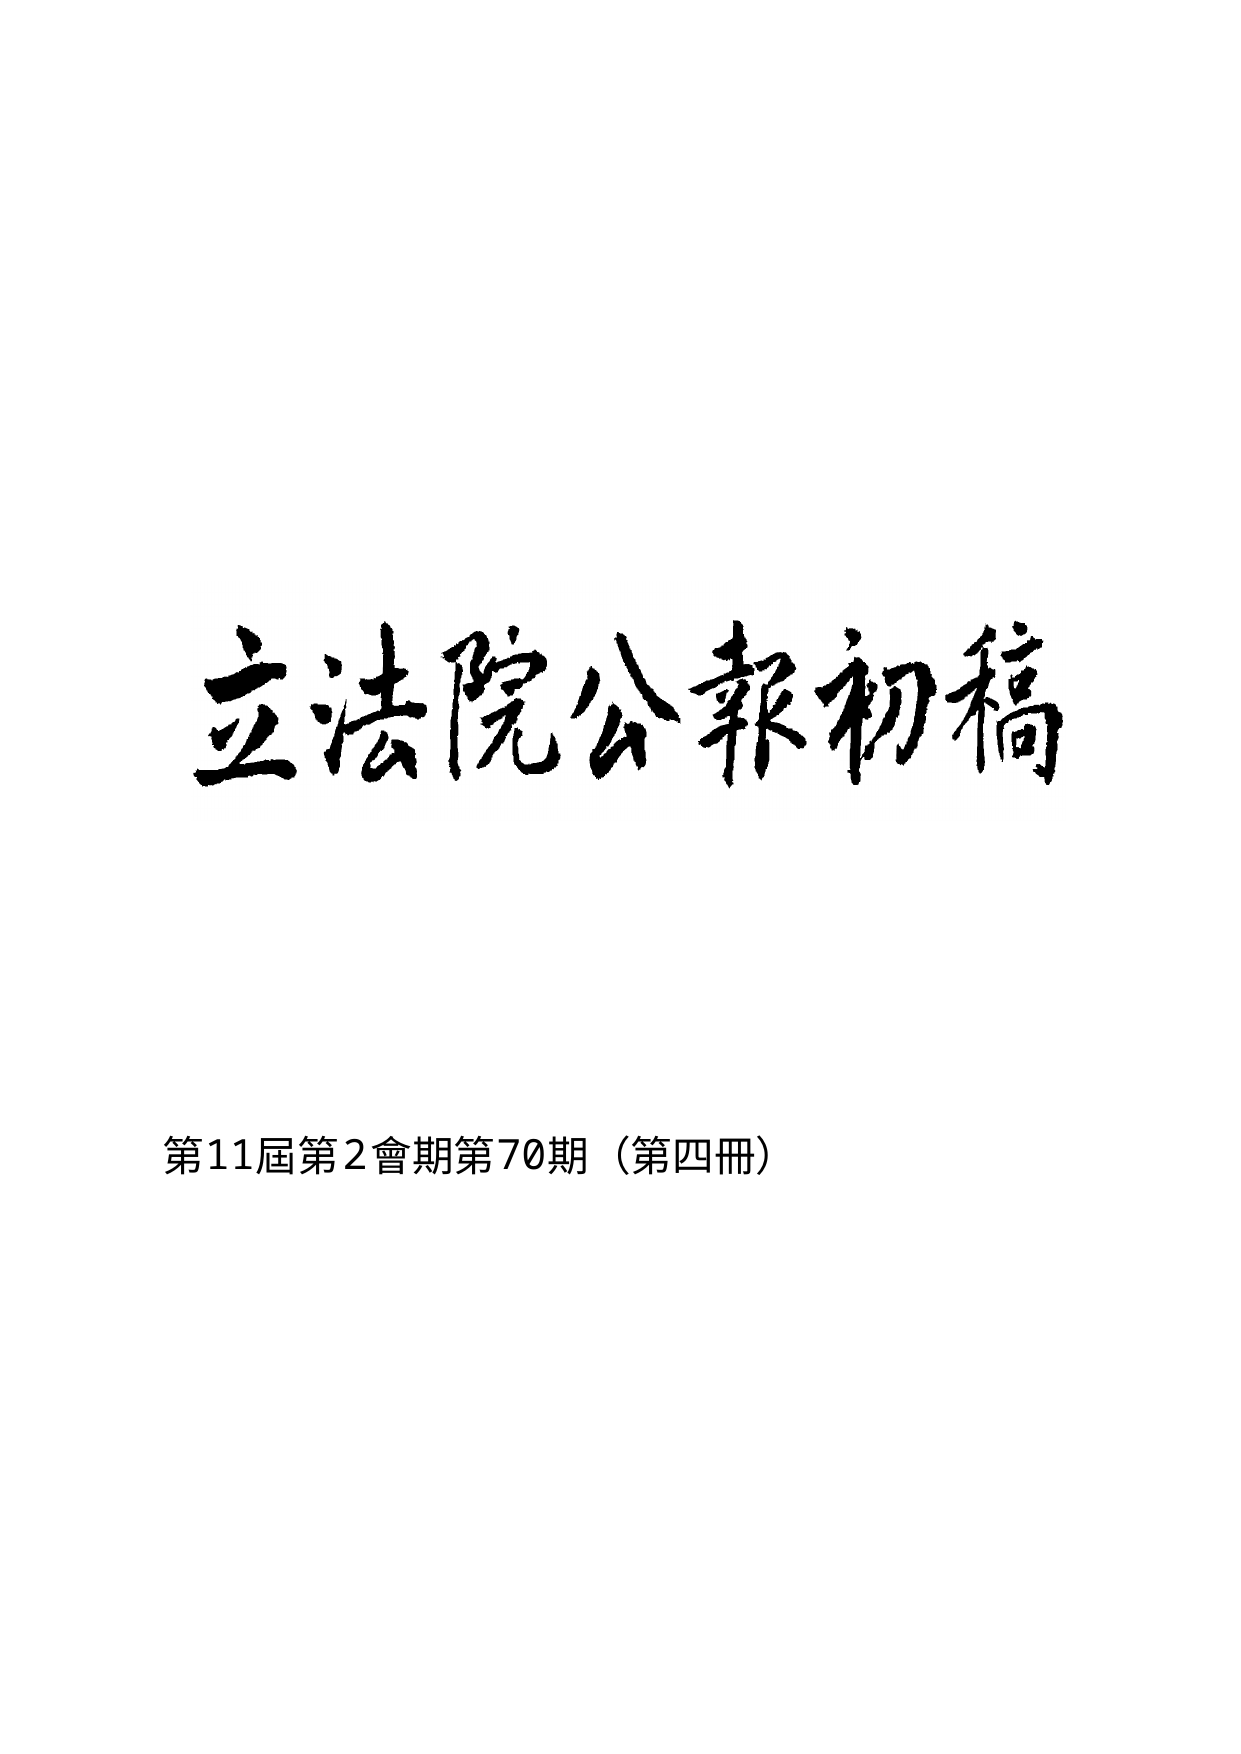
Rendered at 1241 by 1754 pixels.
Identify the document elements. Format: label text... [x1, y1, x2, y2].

table_header 第11屆第2會期第70期（第四冊） [151, 1089, 825, 1234]
table_header [151, 406, 1098, 902]
